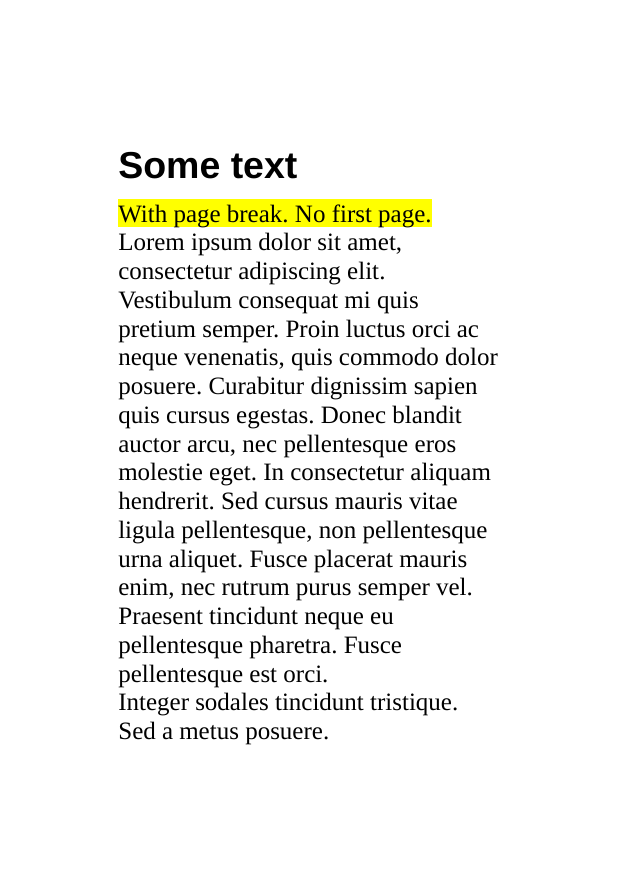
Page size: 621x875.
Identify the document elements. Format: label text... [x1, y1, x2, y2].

text Lorem ipsum dolor sit amet, consectetur adipiscing elit. Vestibulum consequat mi quis pretium semper. Proin luctus orci ac neque venenatis, quis commodo dolor posuere. Curabitur dignissim sapien quis cursus egestas. Donec blandit auctor arcu, nec pellentesque eros molestie eget. In consectetur aliquam hendrerit. Sed cursus mauris vitae ligula pellentesque, non pellentesque urna aliquet. Fusce placerat mauris enim, nec rutrum purus semper vel. Praesent tincidunt neque eu pellentesque pharetra. Fusce pellentesque est orci. [118, 227, 502, 687]
subtitle Some text [118, 143, 502, 186]
text With page break. No first page. [118, 199, 502, 227]
text Integer sodales tincidunt tristique. Sed a metus posuere. [118, 687, 502, 745]
